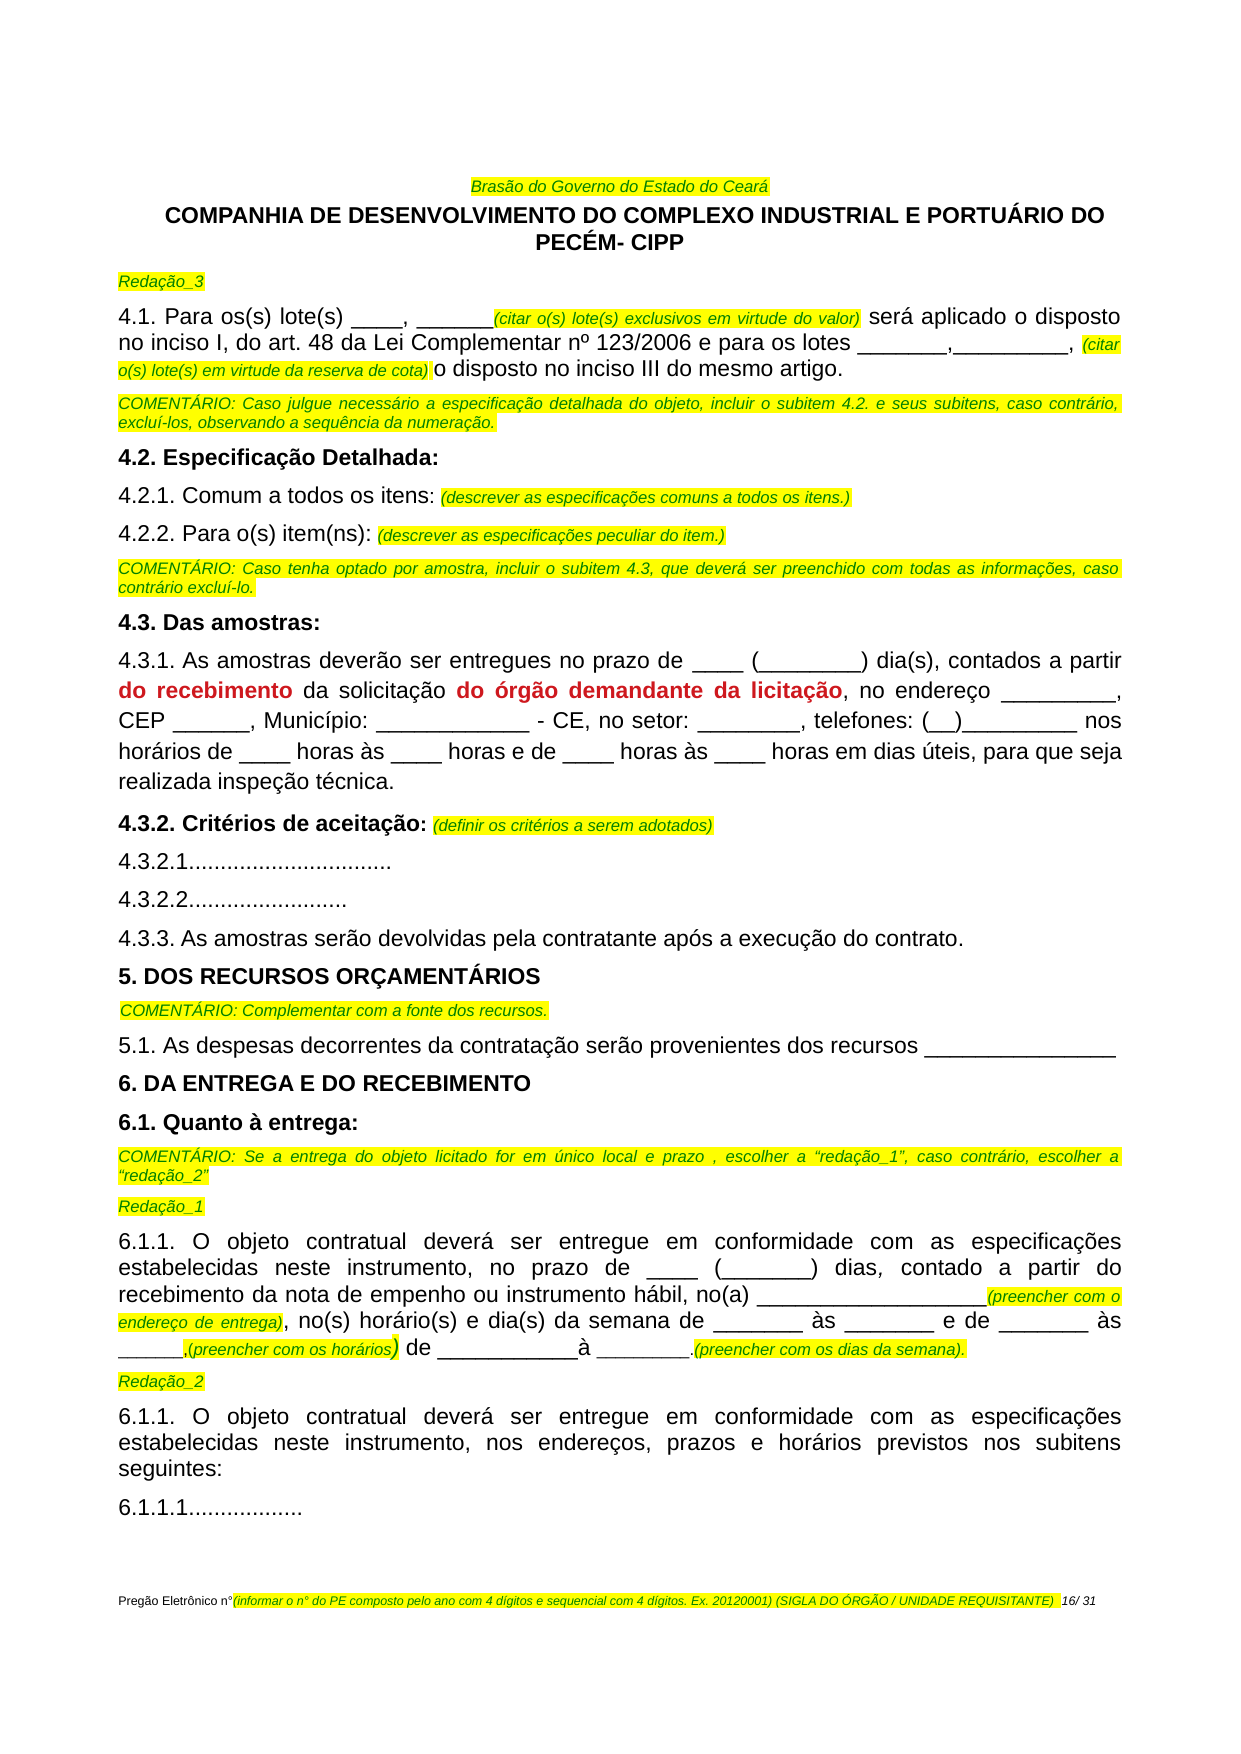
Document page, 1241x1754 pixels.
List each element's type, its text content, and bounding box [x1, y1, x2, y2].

text 6.1.1. O objeto contratual deverá ser entregue em conformidade com as especificações estabelecidas neste instrumento, nos endereços, prazos e horários previstos nos subitens seguintes: [118, 1403, 1122, 1482]
text 4.3.1. As amostras deverão ser entregues no prazo de ____ (________) dia(s), contados a partir do recebimento da solicitação do órgão demandante da licitação, no endereço _________, CEP ______, Município: ____________ - CE, no setor: ________, telefones: (__)_________ nos horários de ____ horas às ____ horas e de ____ horas às ____ horas em dias úteis, para que seja realizada inspeção técnica. [118, 647, 1122, 794]
text 5.1. As despesas decorrentes da contratação serão provenientes dos recursos _______________ [118, 1032, 1122, 1058]
text 6. DA ENTREGA E DO RECEBIMENTO [118, 1070, 1122, 1097]
text 4.2. Especificação Detalhada: [118, 444, 1122, 470]
text Redação_3 [118, 272, 1121, 291]
text 4.3.2.1................................ [118, 848, 1122, 874]
text 6.1.1.1.................. [118, 1494, 1122, 1520]
text Redação_1 [118, 1197, 1122, 1216]
text 6.1.1. O objeto contratual deverá ser entregue em conformidade com as especificações estabelecidas neste instrumento, no prazo de ____ (_______) dias, contado a partir do recebimento da nota de empenho ou instrumento hábil, no(a) __________________(preencher com o endereço de entrega), no(s) horário(s) e dia(s) da semana de _______ às _______ e de _______ às _______,(preencher com os horários) de ___________à __________.(preencher com os dias da semana). [118, 1228, 1122, 1360]
text COMENTÁRIO: Caso tenha optado por amostra, incluir o subitem 4.3, que deverá ser preenchido com todas as informações, caso contrário excluí-lo. [118, 558, 1122, 597]
text 4.3.2.2......................... [118, 886, 1122, 913]
text Redação_2 [118, 1372, 1122, 1391]
text 4.3.2. Critérios de aceitação: (definir os critérios a serem adotados) [118, 810, 1122, 836]
text COMENTÁRIO: Complementar com a fonte dos recursos. [120, 1001, 1122, 1020]
text 4.3. Das amostras: [118, 609, 1122, 635]
text 6.1. Quanto à entrega: [118, 1108, 1122, 1135]
text 4.3.3. As amostras serão devolvidas pela contratante após a execução do contrato. [118, 924, 1122, 951]
text COMENTÁRIO: Se a entrega do objeto licitado for em único local e prazo , escolher a “redação_1”, caso contrário, escolher a “redação_2” [118, 1147, 1122, 1185]
text COMENTÁRIO: Caso julgue necessário a especificação detalhada do objeto, incluir o subitem 4.2. e seus subitens, caso contrário, excluí-los, observando a sequência da numeração. [118, 394, 1122, 432]
text 4.1. Para os(s) lote(s) ____, ______(citar o(s) lote(s) exclusivos em virtude do valor) será aplicado o disposto no inciso I, do art. 48 da Lei Complementar nº 123/2006 e para os lotes _______,_________, (citar o(s) lote(s) em virtude da reserva de cota) o disposto no inciso III do mesmo artigo. [118, 303, 1121, 382]
text 5. DOS RECURSOS ORÇAMENTÁRIOS [118, 963, 1122, 989]
text 4.2.1. Comum a todos os itens: (descrever as especificações comuns a todos os itens.) [118, 482, 1122, 508]
text 4.2.2. Para o(s) item(ns): (descrever as especificações peculiar do item.) [118, 520, 1122, 547]
